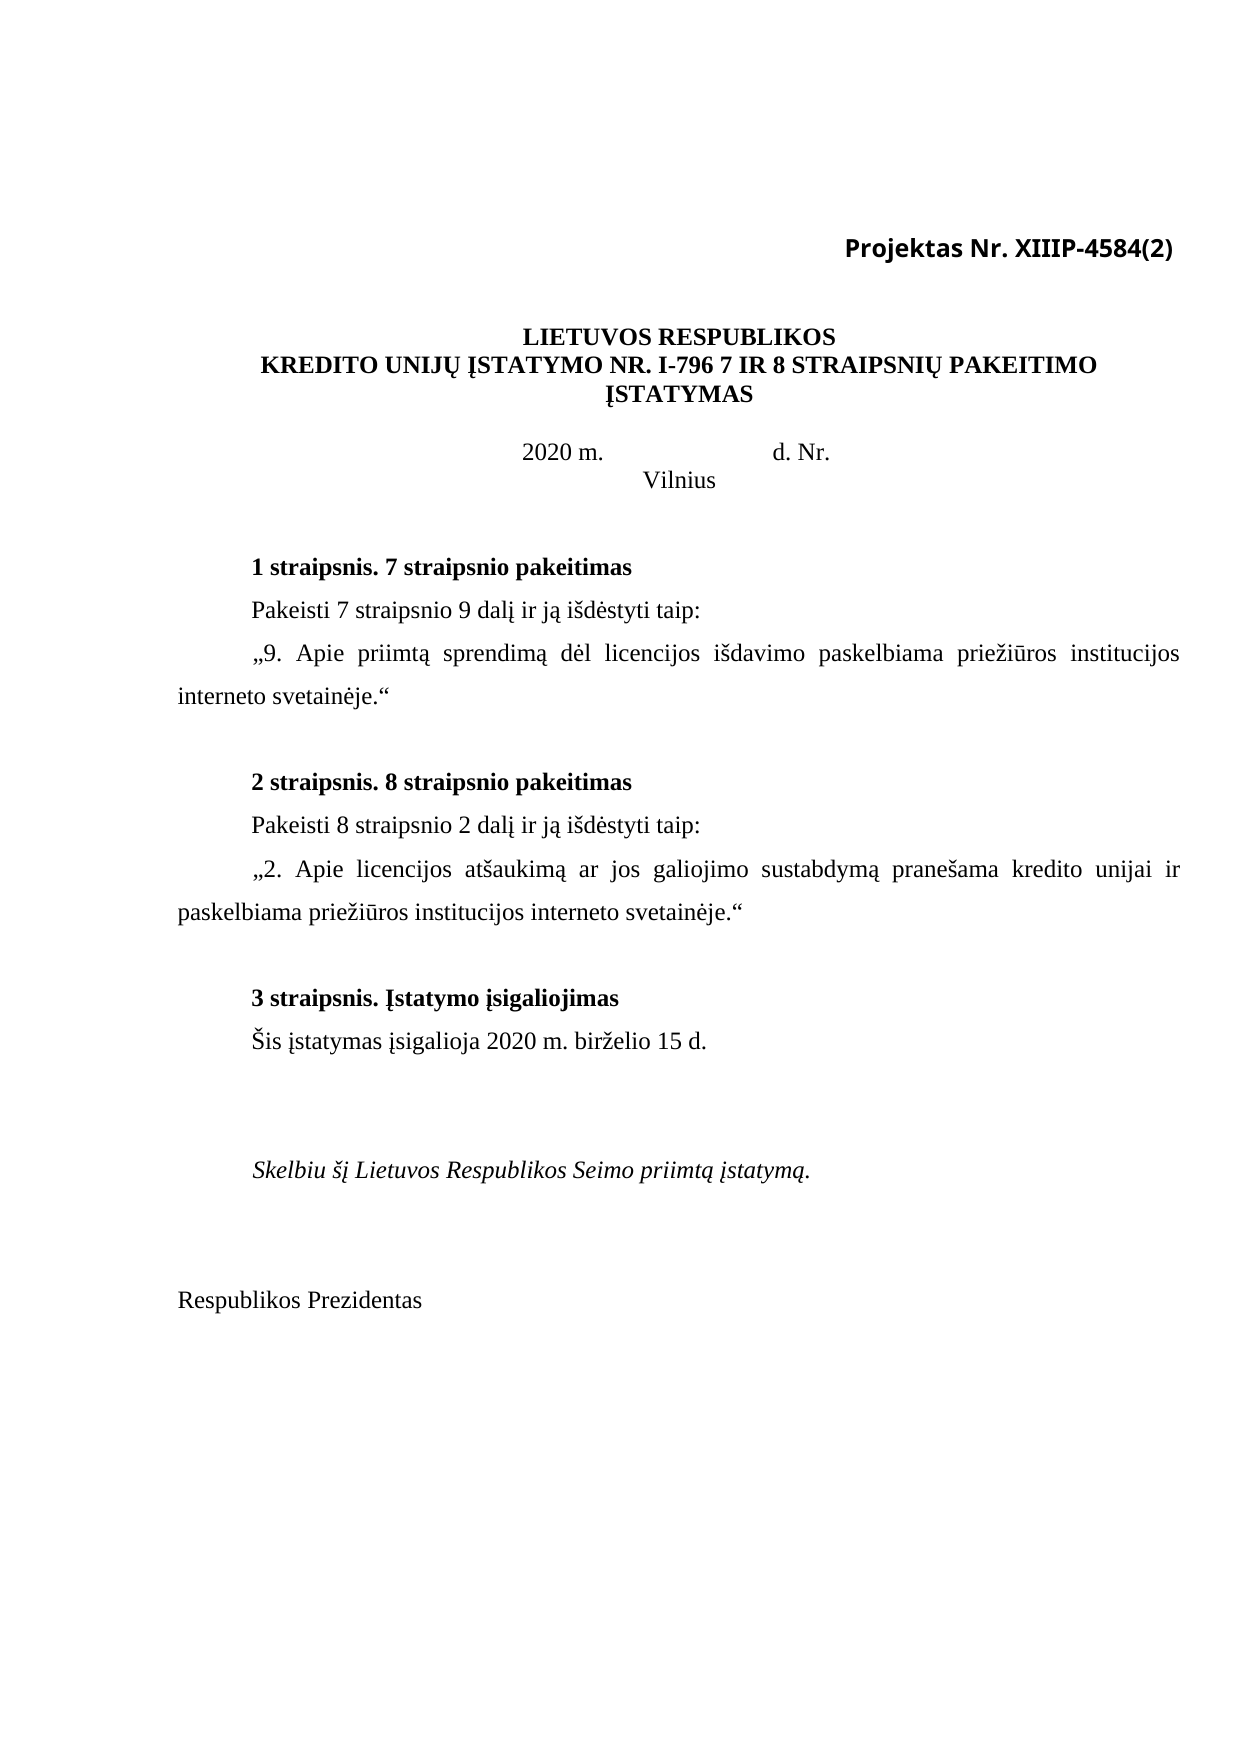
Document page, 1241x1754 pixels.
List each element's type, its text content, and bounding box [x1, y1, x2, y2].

text Skelbiu šį Lietuvos Respublikos Seimo priimtą įstatymą. [177, 1156, 1181, 1184]
text 1 straipsnis. 7 straipsnio pakeitimas [177, 552, 1181, 581]
text ĮSTATYMAS [177, 379, 1181, 408]
text Pakeisti 8 straipsnio 2 dalį ir ją išdėstyti taip: [177, 811, 1181, 839]
text „2. Apie licencijos atšaukimą ar jos galiojimo sustabdymą pranešama kredito unijai ir paskelbiama priežiūros institucijos interneto svetainėje.“ [177, 854, 1181, 926]
text „9. Apie priimtą sprendimą dėl licencijos išdavimo paskelbiama priežiūros institucijos interneto svetainėje.“ [177, 638, 1181, 710]
text 2 straipsnis. 8 straipsnio pakeitimas [177, 767, 1181, 796]
text Vilnius [177, 466, 1181, 494]
text Projektas Nr. XIIIP-4584(2) [702, 230, 1181, 264]
text 2020 m. d. Nr. [177, 437, 1181, 466]
text 3 straipsnis. Įstatymo įsigaliojimas [177, 983, 1181, 1012]
text Pakeisti 7 straipsnio 9 dalį ir ją išdėstyti taip: [177, 595, 1181, 624]
text LIETUVOS RESPUBLIKOS [177, 322, 1181, 351]
text Šis įstatymas įsigalioja 2020 m. birželio 15 d. [177, 1026, 1181, 1055]
text KREDITO UNIJŲ ĮSTATYMO NR. I-796 7 IR 8 STRAIPSNIŲ PAKEITIMO [177, 351, 1181, 379]
text Respublikos Prezidentas [177, 1285, 1181, 1314]
